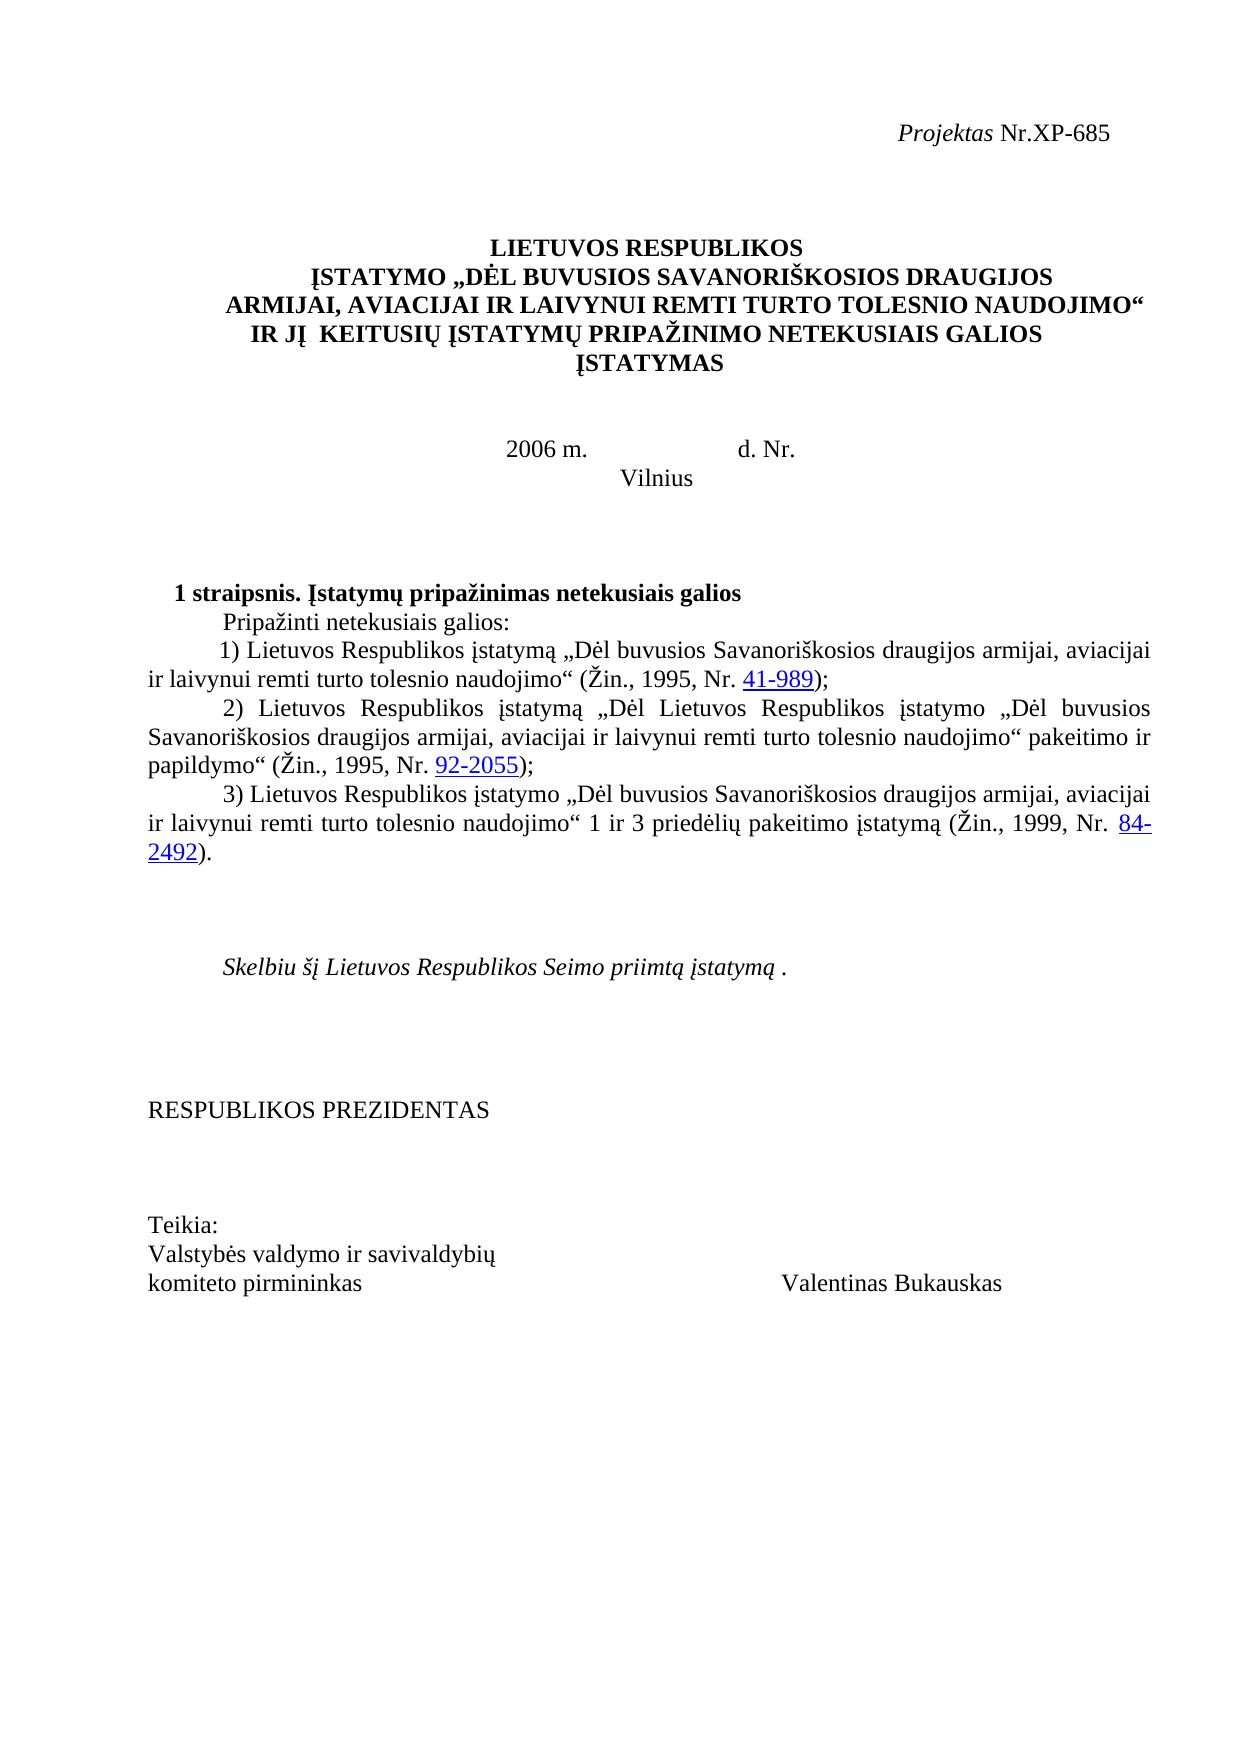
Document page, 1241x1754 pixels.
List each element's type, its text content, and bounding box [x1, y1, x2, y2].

text RESPUBLIKOS PREZIDENTAS [148, 1096, 1152, 1124]
text Valstybės valdymo ir savivaldybių [148, 1239, 1152, 1268]
text 1 straipsnis. Įstatymų pripažinimas netekusiais galios [148, 578, 1152, 607]
text Teikia: [148, 1211, 1152, 1239]
text Skelbiu šį Lietuvos Respublikos Seimo priimtą įstatymą . [148, 952, 1152, 981]
text 3) Lietuvos Respublikos įstatymo „Dėl buvusios Savanoriškosios draugijos armijai, aviacijai ir laivynui remti turto tolesnio naudojimo“ 1 ir 3 priedėlių pakeitimo įstatymą (Žin., 1999, Nr. 84-2492). [148, 779, 1152, 866]
text 2) Lietuvos Respublikos įstatymą „Dėl Lietuvos Respublikos įstatymo „Dėl buvusios Savanoriškosios draugijos armijai, aviacijai ir laivynui remti turto tolesnio naudojimo“ pakeitimo ir papildymo“ (Žin., 1995, Nr. 92-2055); [148, 693, 1152, 779]
text ĮSTATYMAS [148, 348, 1152, 377]
text Pripažinti netekusiais galios: [148, 607, 1152, 636]
text Vilnius [148, 463, 1152, 492]
text komiteto pirmininkas Valentinas Bukauskas [148, 1268, 1152, 1297]
text LIETUVOS RESPUBLIKOS [148, 233, 1152, 262]
text Projektas Nr.XP-685 [148, 118, 1152, 147]
text 1) Lietuvos Respublikos įstatymą „Dėl buvusios Savanoriškosios draugijos armijai, aviacijai ir laivynui remti turto tolesnio naudojimo“ (Žin., 1995, Nr. 41-989); [148, 636, 1152, 693]
text 2006 m. d. Nr. [148, 434, 1152, 463]
text ĮSTATYMO „DĖL BUVUSIOS SAVANORIŠKOSIOS DRAUGIJOS [148, 262, 1152, 291]
text ARMIJAI, AVIACIJAI IR LAIVYNUI REMTI TURTO TOLESNIO NAUDOJIMO“ IR JĮ KEITUSIŲ ĮSTATYMŲ PRIPAŽINIMO NETEKUSIAIS GALIOS [148, 291, 1152, 348]
